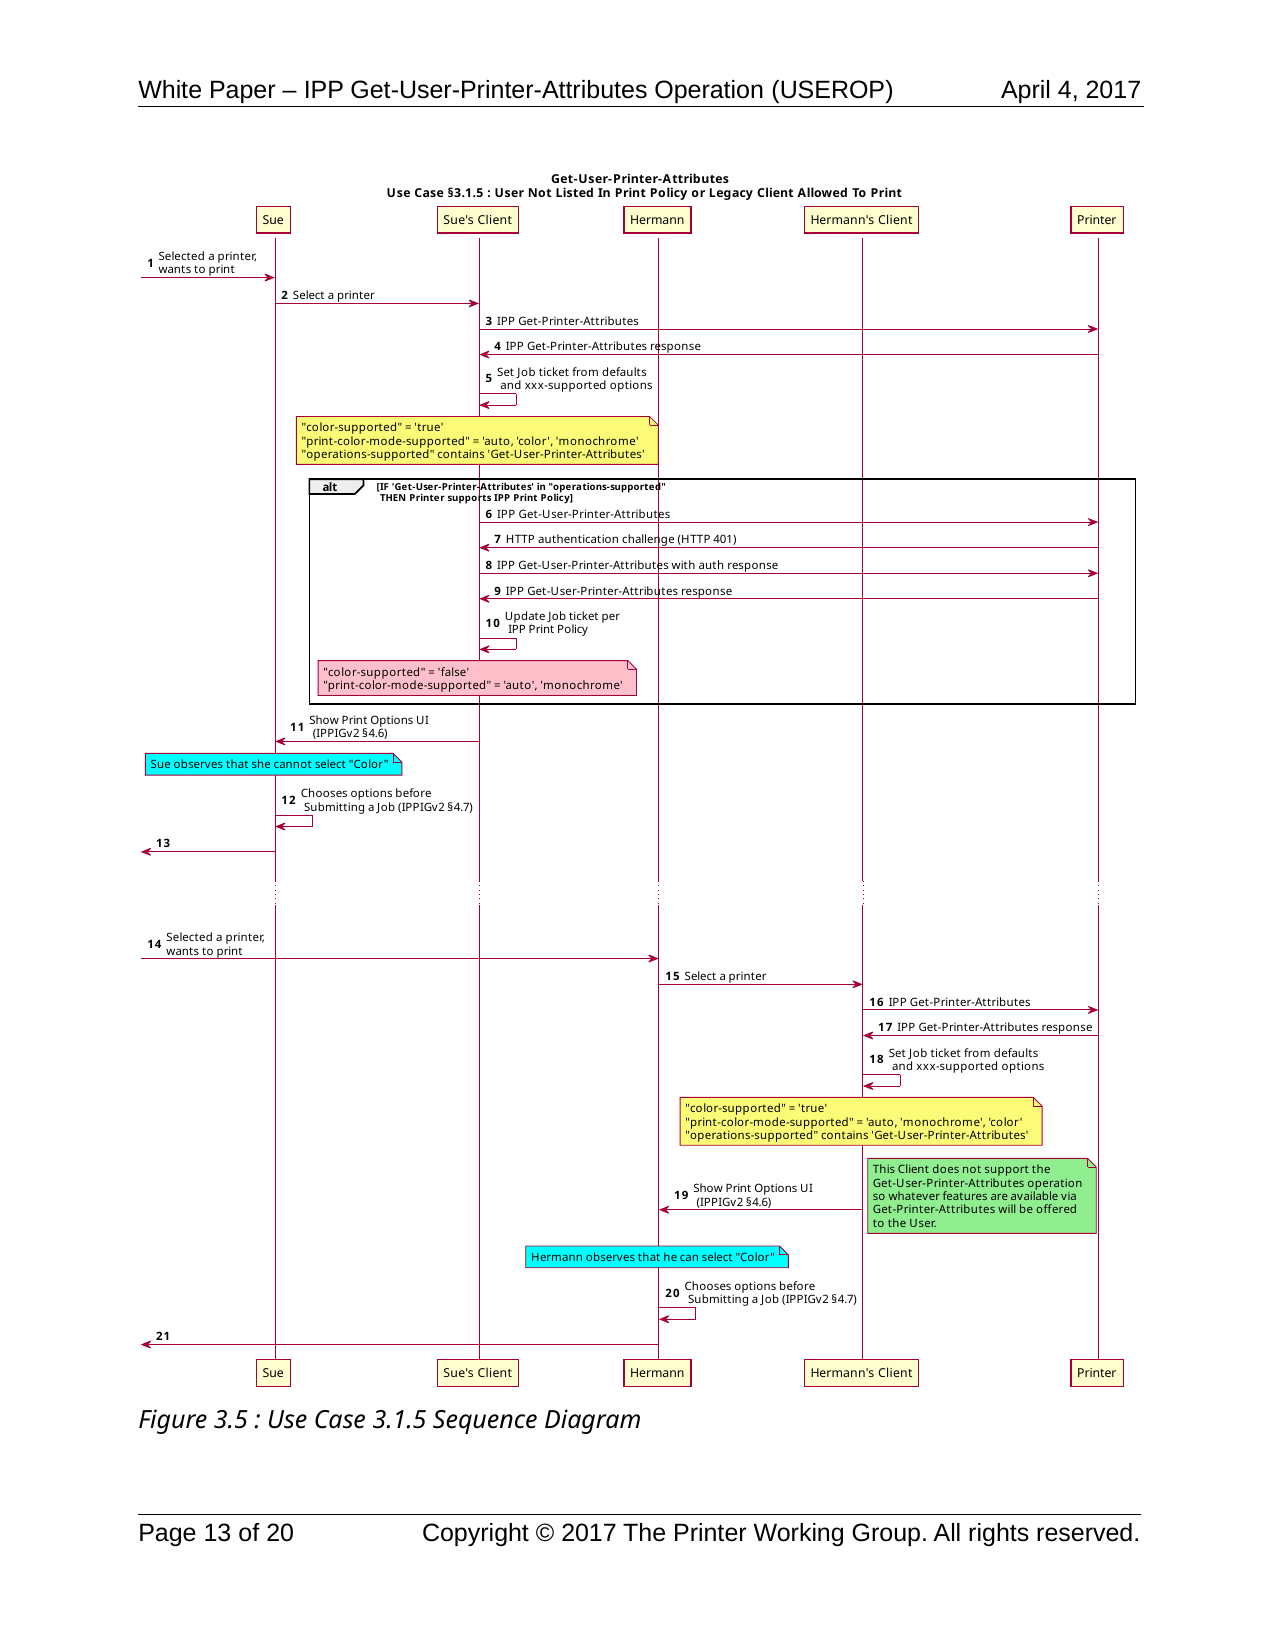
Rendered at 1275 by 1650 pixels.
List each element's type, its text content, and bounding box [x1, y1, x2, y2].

text Figure 3.5 : Use Case 3.1.5 Sequence Diagram [138, 162, 1144, 1435]
